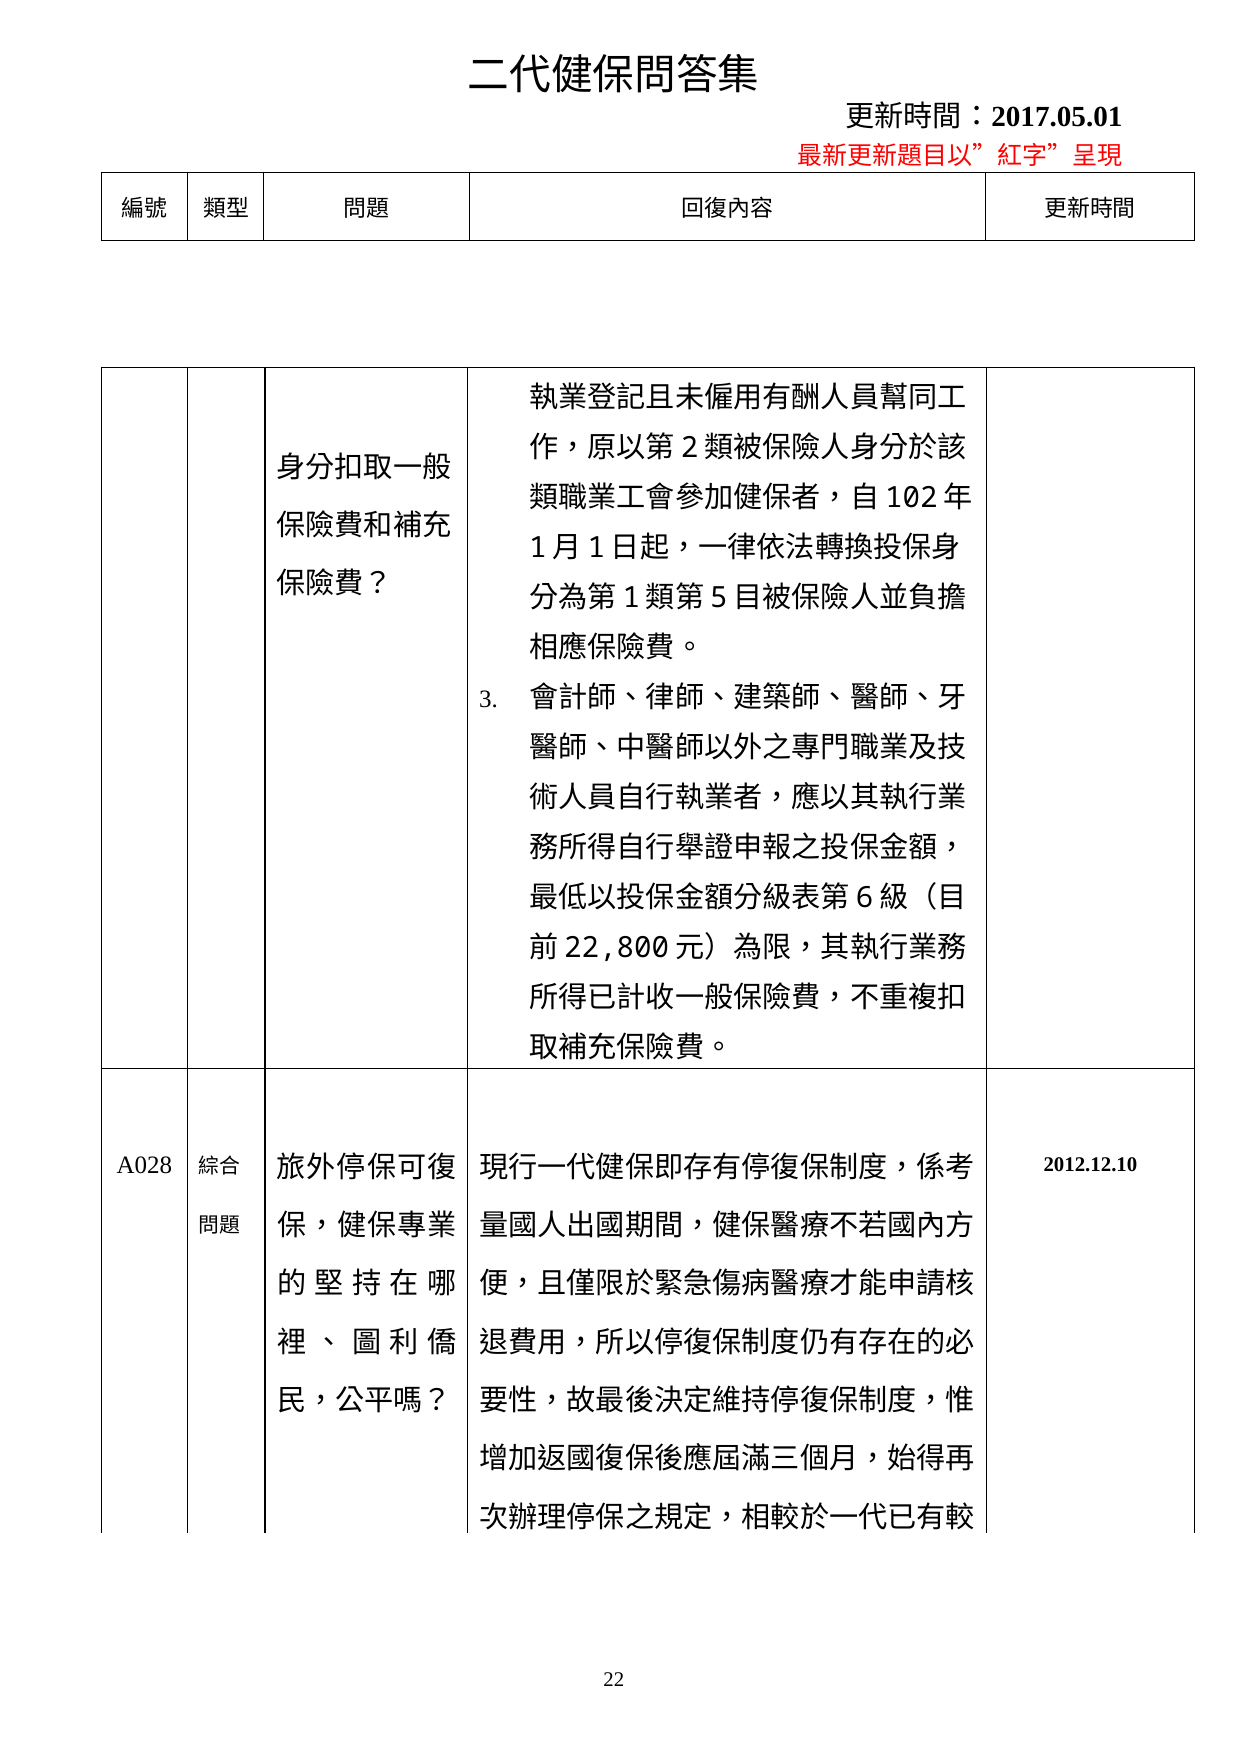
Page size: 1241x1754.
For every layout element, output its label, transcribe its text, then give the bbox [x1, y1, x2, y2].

table_cell [102, 368, 187, 1068]
table_cell 執業登記且未僱用有酬人員幫同工作，原以第2類被保險人身分於該類職業工會參加健保者，自102年1月1日起，一律依法轉換投保身分為第1類第5目被保險人並負擔相應保險費。 會計師、律師、建築師、醫師、牙醫師、中醫師以外之專門職業及技術人員自行執業者，應以其執行業務所得自行舉證申報之投保金額，最低以投保金額分級表第6級（目前22,800元）為限，其執行業務所得已計收一般保險費，不重複扣取補充保險費。 [468, 368, 986, 1068]
table_cell 身分扣取一般保險費和補充保險費？ [266, 368, 467, 1068]
table_cell 旅外停保可復保，健保專業的堅持在哪裡、圖利僑民，公平嗎？ [266, 1069, 467, 1533]
table_cell [987, 368, 1194, 1068]
table_cell [188, 368, 264, 1068]
table_cell A028 [102, 1069, 187, 1533]
table_cell 綜合問題 [188, 1069, 264, 1533]
table_cell 現行一代健保即存有停復保制度，係考量國人出國期間，健保醫療不若國內方便，且僅限於緊急傷病醫療才能申請核退費用，所以停復保制度仍有存在的必要性，故最後決定維持停復保制度，惟增加返國復保後應屆滿三個月，始得再次辦理停保之規定，相較於一代已有較 [468, 1069, 986, 1533]
table_cell 2012.12.10 [987, 1069, 1194, 1533]
